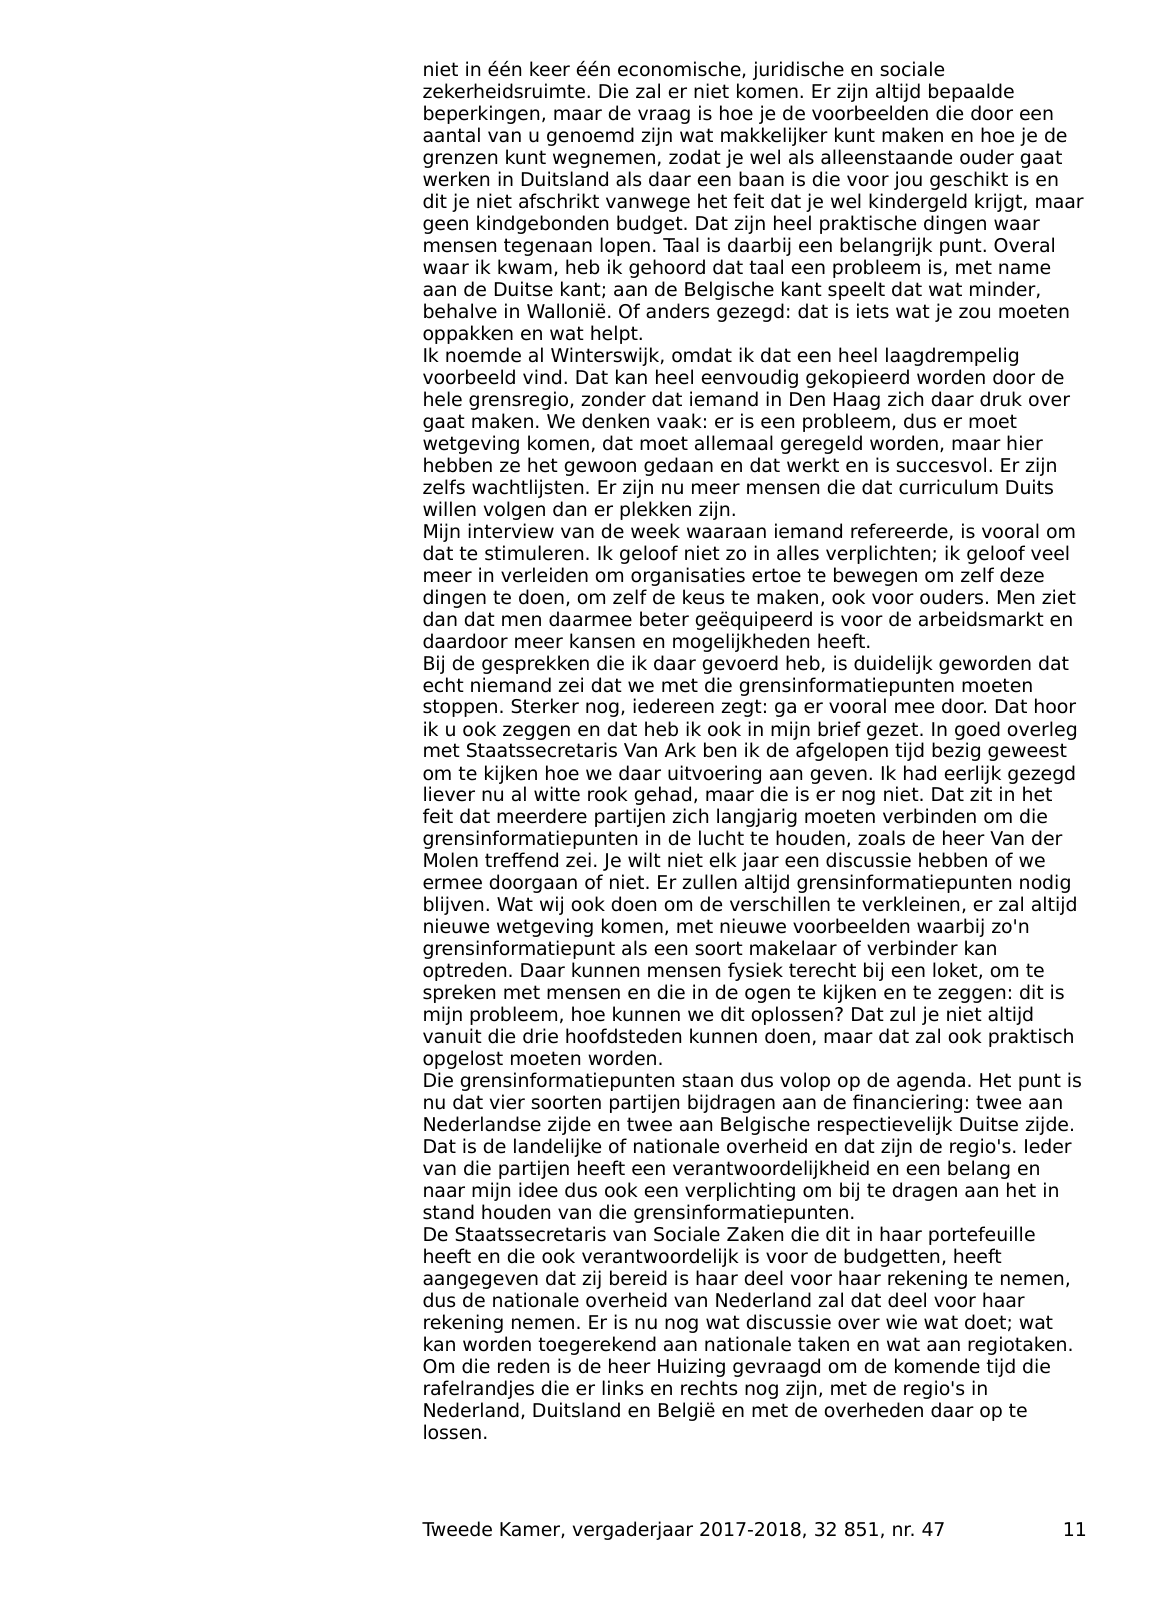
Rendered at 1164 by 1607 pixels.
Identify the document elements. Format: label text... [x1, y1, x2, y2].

text De Staatssecretaris van Sociale Zaken die dit in haar portefeuille heeft en die ook verantwoordelijk is voor de budgetten, heeft aangegeven dat zij bereid is haar deel voor haar rekening te nemen, dus de nationale overheid van Nederland zal dat deel voor haar rekening nemen. Er is nu nog wat discussie over wie wat doet; wat kan worden toegerekend aan nationale taken en wat aan regiotaken. Om die reden is de heer Huizing gevraagd om de komende tijd die rafelrandjes die er links en rechts nog zijn, met de regio's in Nederland, Duitsland en België en met de overheden daar op te lossen. [422, 1224, 1087, 1444]
text Die grensinformatiepunten staan dus volop op de agenda. Het punt is nu dat vier soorten partijen bijdragen aan de financiering: twee aan Nederlandse zijde en twee aan Belgische respectievelijk Duitse zijde. Dat is de landelijke of nationale overheid en dat zijn de regio's. Ieder van die partijen heeft een verantwoordelijkheid en een belang en naar mijn idee dus ook een verplichting om bij te dragen aan het in stand houden van die grensinformatiepunten. [422, 1070, 1087, 1224]
text Mijn interview van de week waaraan iemand refereerde, is vooral om dat te stimuleren. Ik geloof niet zo in alles verplichten; ik geloof veel meer in verleiden om organisaties ertoe te bewegen om zelf deze dingen te doen, om zelf de keus te maken, ook voor ouders. Men ziet dan dat men daarmee beter geëquipeerd is voor de arbeidsmarkt en daardoor meer kansen en mogelijkheden heeft. [422, 521, 1087, 652]
text Bij de gesprekken die ik daar gevoerd heb, is duidelijk geworden dat echt niemand zei dat we met die grensinformatiepunten moeten stoppen. Sterker nog, iedereen zegt: ga er vooral mee door. Dat hoor ik u ook zeggen en dat heb ik ook in mijn brief gezet. In goed overleg met Staatssecretaris Van Ark ben ik de afgelopen tijd bezig geweest om te kijken hoe we daar uitvoering aan geven. Ik had eerlijk gezegd liever nu al witte rook gehad, maar die is er nog niet. Dat zit in het feit dat meerdere partijen zich langjarig moeten verbinden om die grensinformatiepunten in de lucht te houden, zoals de heer Van der Molen treffend zei. Je wilt niet elk jaar een discussie hebben of we ermee doorgaan of niet. Er zullen altijd grensinformatiepunten nodig blijven. Wat wij ook doen om de verschillen te verkleinen, er zal altijd nieuwe wetgeving komen, met nieuwe voorbeelden waarbij zo'n grensinformatiepunt als een soort makelaar of verbinder kan optreden. Daar kunnen mensen fysiek terecht bij een loket, om te spreken met mensen en die in de ogen te kijken en te zeggen: dit is mijn probleem, hoe kunnen we dit oplossen? Dat zul je niet altijd vanuit die drie hoofdsteden kunnen doen, maar dat zal ook praktisch opgelost moeten worden. [422, 652, 1087, 1070]
text Ik noemde al Winterswijk, omdat ik dat een heel laagdrempelig voorbeeld vind. Dat kan heel eenvoudig gekopieerd worden door de hele grensregio, zonder dat iemand in Den Haag zich daar druk over gaat maken. We denken vaak: er is een probleem, dus er moet wetgeving komen, dat moet allemaal geregeld worden, maar hier hebben ze het gewoon gedaan en dat werkt en is succesvol. Er zijn zelfs wachtlijsten. Er zijn nu meer mensen die dat curriculum Duits willen volgen dan er plekken zijn. [422, 345, 1087, 521]
text niet in één keer één economische, juridische en sociale zekerheidsruimte. Die zal er niet komen. Er zijn altijd bepaalde beperkingen, maar de vraag is hoe je de voorbeelden die door een aantal van u genoemd zijn wat makkelijker kunt maken en hoe je de grenzen kunt wegnemen, zodat je wel als alleenstaande ouder gaat werken in Duitsland als daar een baan is die voor jou geschikt is en dit je niet afschrikt vanwege het feit dat je wel kindergeld krijgt, maar geen kindgebonden budget. Dat zijn heel praktische dingen waar mensen tegenaan lopen. Taal is daarbij een belangrijk punt. Overal waar ik kwam, heb ik gehoord dat taal een probleem is, met name aan de Duitse kant; aan de Belgische kant speelt dat wat minder, behalve in Wallonië. Of anders gezegd: dat is iets wat je zou moeten oppakken en wat helpt. [422, 59, 1087, 345]
